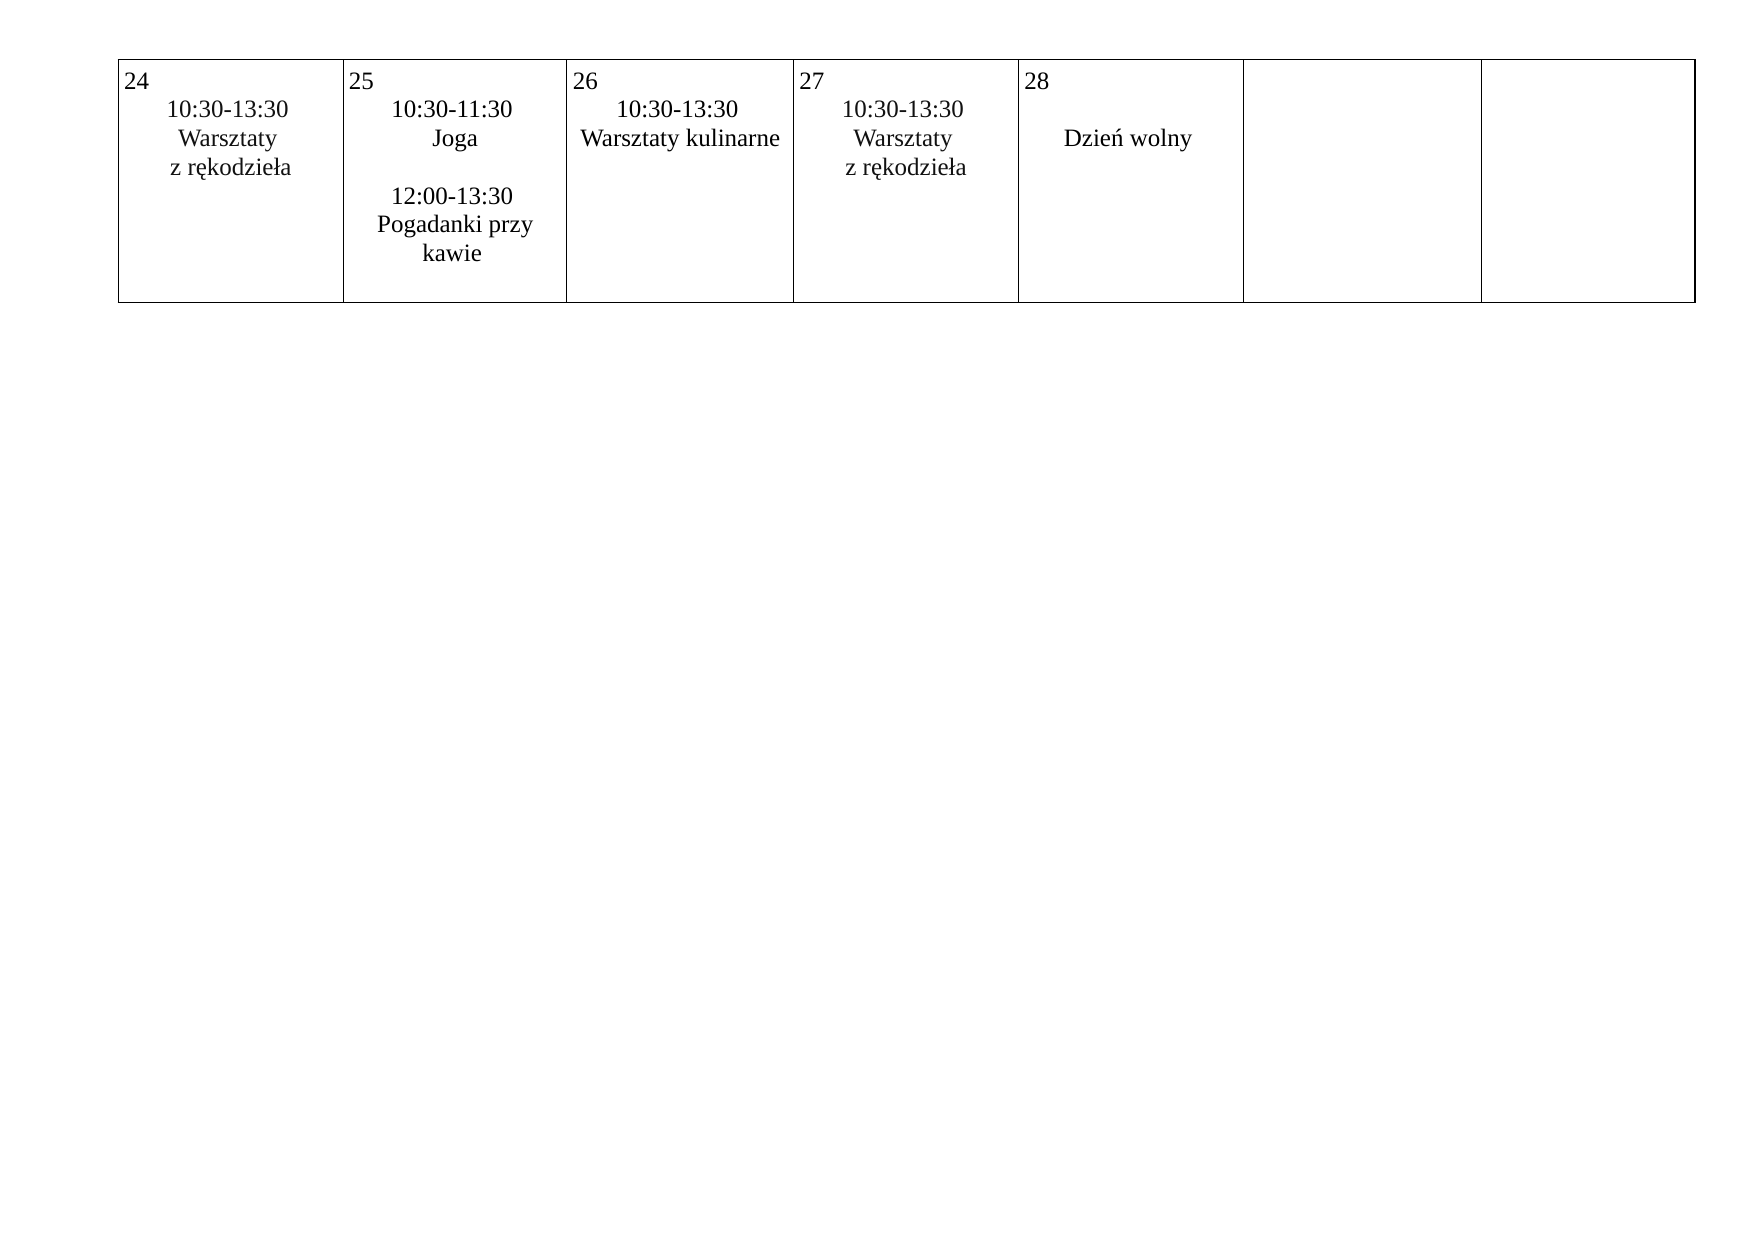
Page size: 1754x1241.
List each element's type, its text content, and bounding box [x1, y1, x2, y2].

table_cell [1244, 60, 1481, 302]
table_cell 25 10:30-11:30 Joga 12:00-13:30 Pogadanki przy kawie [344, 60, 566, 302]
table_cell 24 10:30-13:30 Warsztaty z rękodzieła [119, 60, 343, 302]
table_cell 28 Dzień wolny [1019, 60, 1243, 302]
table_cell 27 10:30-13:30 Warsztaty z rękodzieła [794, 60, 1018, 302]
table_cell [1482, 60, 1694, 302]
table_cell 26 10:30-13:30 Warsztaty kulinarne [567, 60, 793, 302]
